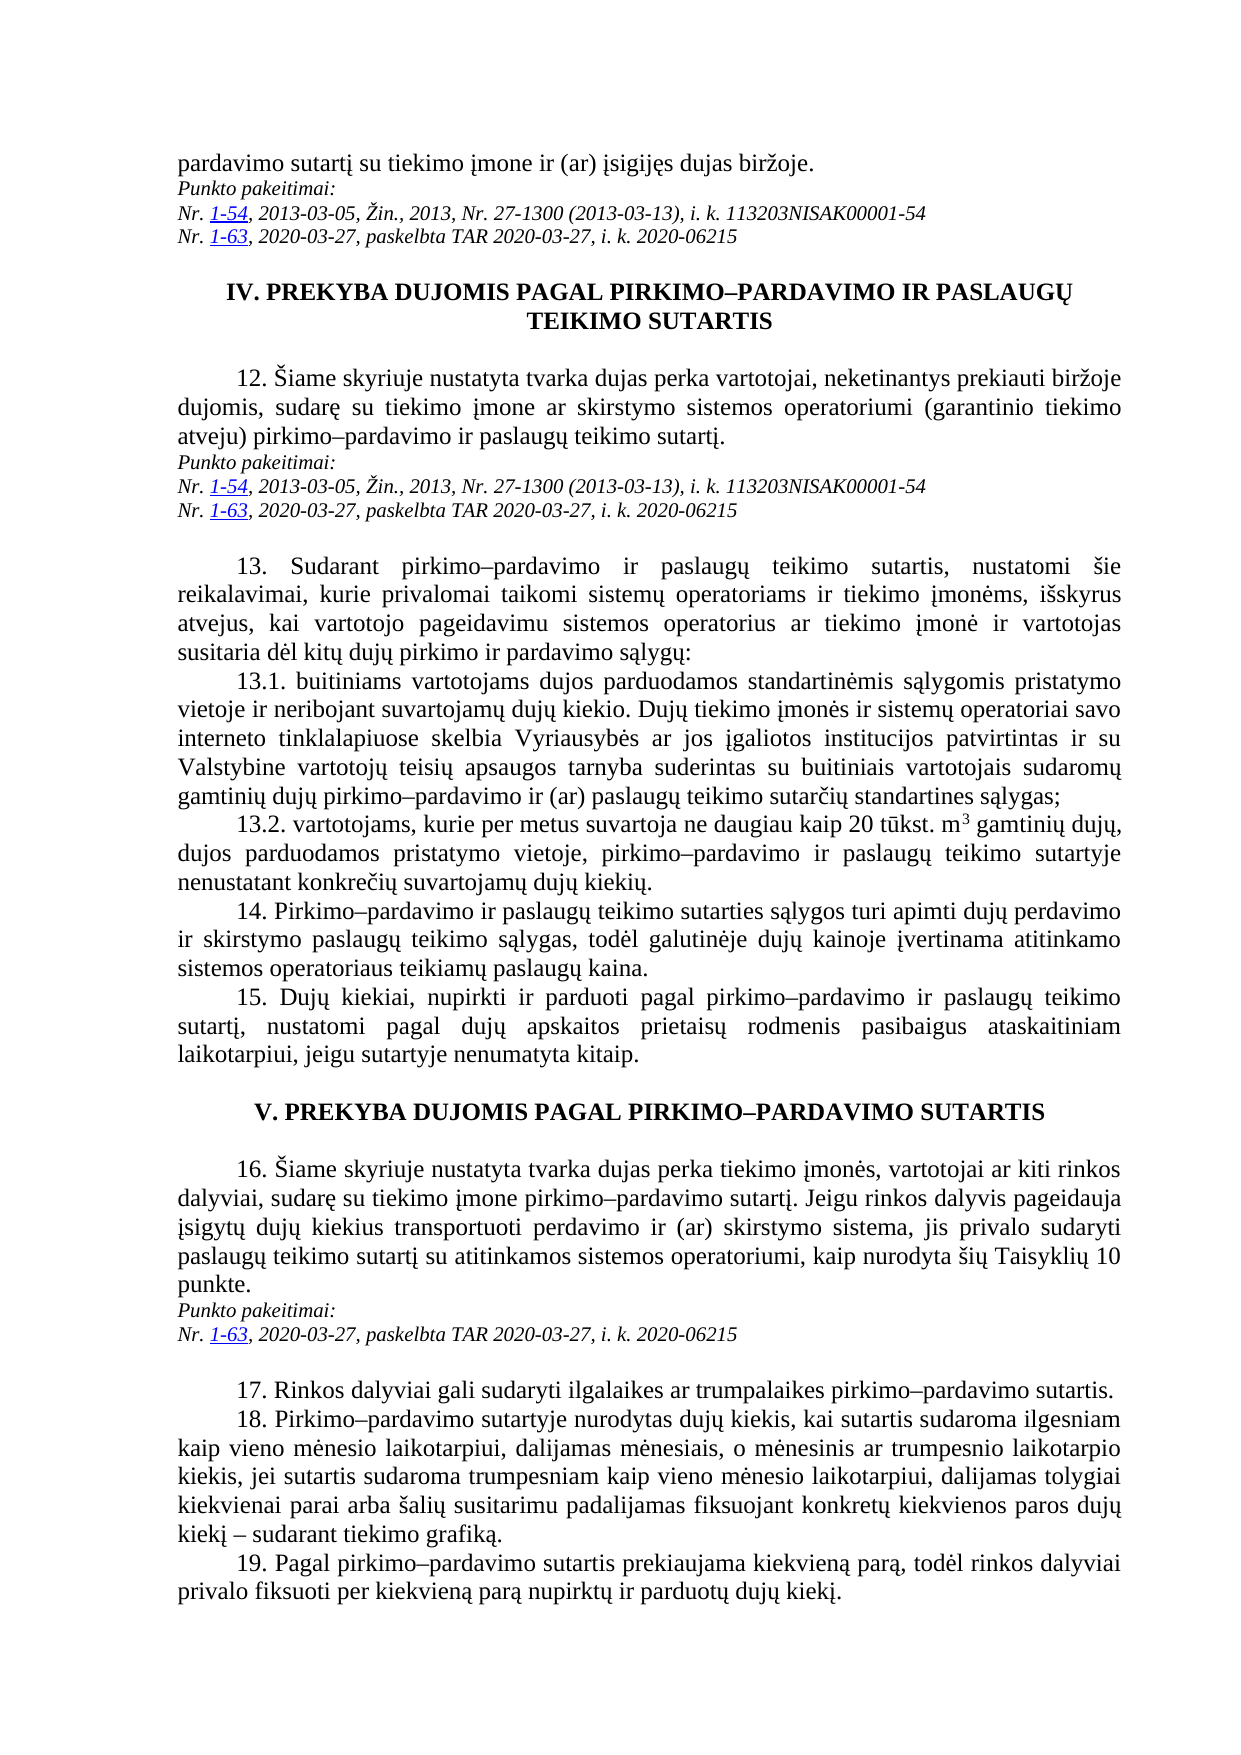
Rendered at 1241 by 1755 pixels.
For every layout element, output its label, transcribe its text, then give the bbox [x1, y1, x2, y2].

text Punkto pakeitimai: [177, 450, 1122, 474]
text 13. Sudarant pirkimo–pardavimo ir paslaugų teikimo sutartis, nustatomi šie reikalavimai, kurie privalomai taikomi sistemų operatoriams ir tiekimo įmonėms, išskyrus atvejus, kai vartotojo pageidavimu sistemos operatorius ar tiekimo įmonė ir vartotojas susitaria dėl kitų dujų pirkimo ir pardavimo sąlygų: [177, 551, 1122, 666]
text 12. Šiame skyriuje nustatyta tvarka dujas perka vartotojai, neketinantys prekiauti biržoje dujomis, sudarę su tiekimo įmone ar skirstymo sistemos operatoriumi (garantinio tiekimo atveju) pirkimo–pardavimo ir paslaugų teikimo sutartį. [177, 363, 1122, 450]
text V. PREKYBA DUJOMIS PAGAL PIRKIMO–PARDAVIMO SUTARTIS [177, 1097, 1122, 1126]
text 15. Dujų kiekiai, nupirkti ir parduoti pagal pirkimo–pardavimo ir paslaugų teikimo sutartį, nustatomi pagal dujų apskaitos prietaisų rodmenis pasibaigus ataskaitiniam laikotarpiui, jeigu sutartyje nenumatyta kitaip. [177, 982, 1122, 1068]
text 17. Rinkos dalyviai gali sudaryti ilgalaikes ar trumpalaikes pirkimo–pardavimo sutartis. [177, 1375, 1122, 1404]
text Punkto pakeitimai: [177, 176, 1122, 200]
text Punkto pakeitimai: [177, 1298, 1122, 1322]
text Nr. 1-63, 2020-03-27, paskelbta TAR 2020-03-27, i. k. 2020-06215 [177, 1322, 1122, 1346]
text 16. Šiame skyriuje nustatyta tvarka dujas perka tiekimo įmonės, vartotojai ar kiti rinkos dalyviai, sudarę su tiekimo įmone pirkimo–pardavimo sutartį. Jeigu rinkos dalyvis pageidauja įsigytų dujų kiekius transportuoti perdavimo ir (ar) skirstymo sistema, jis privalo sudaryti paslaugų teikimo sutartį su atitinkamos sistemos operatoriumi, kaip nurodyta šių Taisyklių 10 punkte. [177, 1154, 1122, 1298]
text 13.2. vartotojams, kurie per metus suvartoja ne daugiau kaip 20 tūkst. m3 gamtinių dujų, dujos parduodamos pristatymo vietoje, pirkimo–pardavimo ir paslaugų teikimo sutartyje nenustatant konkrečių suvartojamų dujų kiekių. [177, 809, 1122, 896]
text 14. Pirkimo–pardavimo ir paslaugų teikimo sutarties sąlygos turi apimti dujų perdavimo ir skirstymo paslaugų teikimo sąlygas, todėl galutinėje dujų kainoje įvertinama atitinkamo sistemos operatoriaus teikiamų paslaugų kaina. [177, 896, 1122, 982]
text 18. Pirkimo–pardavimo sutartyje nurodytas dujų kiekis, kai sutartis sudaroma ilgesniam kaip vieno mėnesio laikotarpiui, dalijamas mėnesiais, o mėnesinis ar trumpesnio laikotarpio kiekis, jei sutartis sudaroma trumpesniam kaip vieno mėnesio laikotarpiui, dalijamas tolygiai kiekvienai parai arba šalių susitarimu padalijamas fiksuojant konkretų kiekvienos paros dujų kiekį – sudarant tiekimo grafiką. [177, 1404, 1122, 1548]
text 19. Pagal pirkimo–pardavimo sutartis prekiaujama kiekvieną parą, todėl rinkos dalyviai privalo fiksuoti per kiekvieną parą nupirktų ir parduotų dujų kiekį. [177, 1548, 1122, 1605]
text Nr. 1-63, 2020-03-27, paskelbta TAR 2020-03-27, i. k. 2020-06215 [177, 498, 1122, 522]
text Nr. 1-54, 2013-03-05, Žin., 2013, Nr. 27-1300 (2013-03-13), i. k. 113203NISAK00001-54 [177, 200, 1122, 224]
text pardavimo sutartį su tiekimo įmone ir (ar) įsigijęs dujas biržoje. [177, 148, 1122, 176]
text Nr. 1-63, 2020-03-27, paskelbta TAR 2020-03-27, i. k. 2020-06215 [177, 224, 1122, 248]
text 13.1. buitiniams vartotojams dujos parduodamos standartinėmis sąlygomis pristatymo vietoje ir neribojant suvartojamų dujų kiekio. Dujų tiekimo įmonės ir sistemų operatoriai savo interneto tinklalapiuose skelbia Vyriausybės ar jos įgaliotos institucijos patvirtintas ir su Valstybine vartotojų teisių apsaugos tarnyba suderintas su buitiniais vartotojais sudaromų gamtinių dujų pirkimo–pardavimo ir (ar) paslaugų teikimo sutarčių standartines sąlygas; [177, 666, 1122, 809]
text Nr. 1-54, 2013-03-05, Žin., 2013, Nr. 27-1300 (2013-03-13), i. k. 113203NISAK00001-54 [177, 474, 1122, 498]
text IV. PREKYBA DUJOMIS PAGAL PIRKIMO–PARDAVIMO IR PASLAUGŲ TEIKIMO SUTARTIS [177, 277, 1122, 335]
